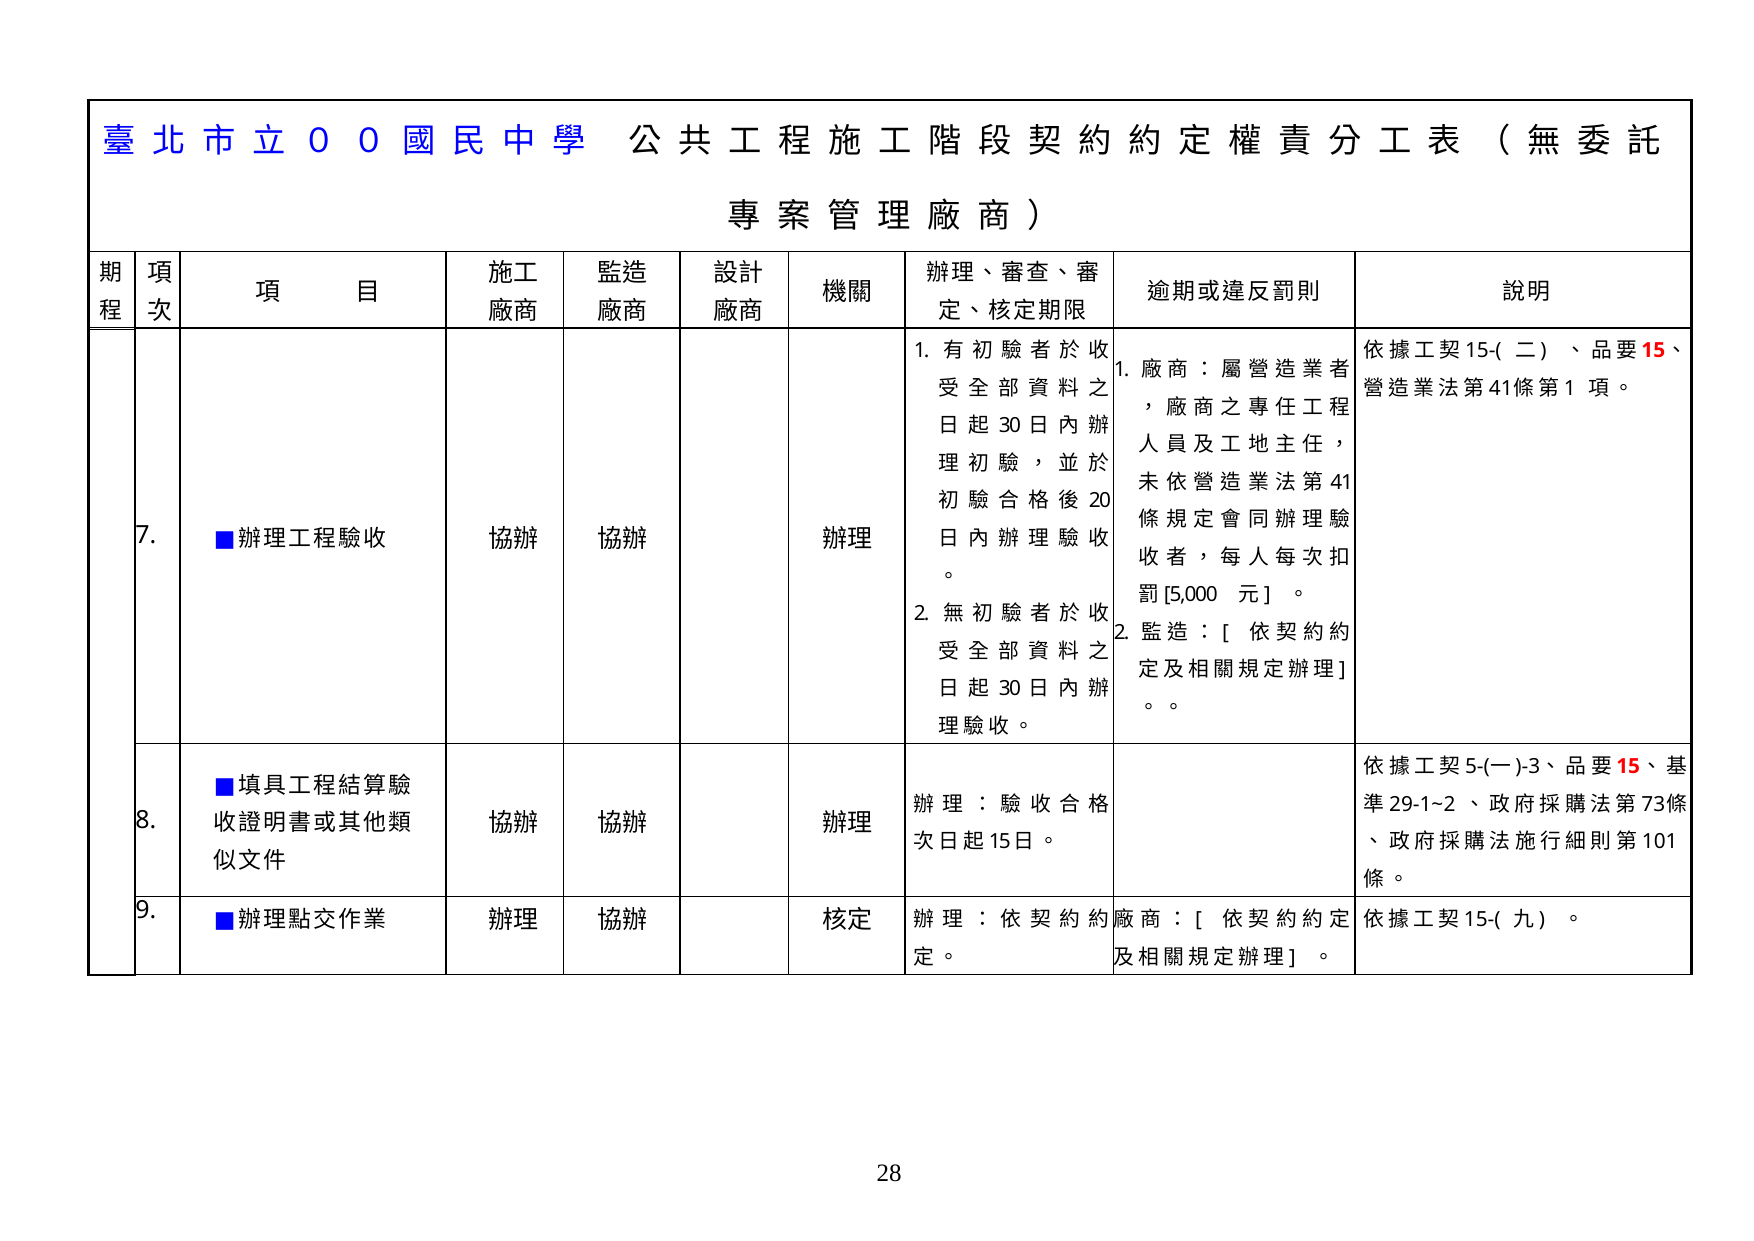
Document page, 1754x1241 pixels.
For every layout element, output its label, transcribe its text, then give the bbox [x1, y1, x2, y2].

table_cell 依據工契15-(九)。 [1356, 897, 1690, 974]
table_cell 協辦 [447, 329, 563, 743]
table_cell ■辦理點交作業 [181, 897, 445, 974]
table_cell [136, 744, 179, 896]
table_header 臺北市立００國民中學 公共工程施工階段契約約定權責分工表（無委託專案管理廠商） [90, 101, 1690, 251]
table_cell [90, 330, 134, 974]
table_cell 逾期或違反罰則 [1114, 252, 1354, 327]
table_cell 依據工契5-(一)-3、品要15、基準29-1~2、政府採購法第73條、政府採購法施行細則第101條。 [1356, 744, 1690, 896]
table_cell ■填具工程結算驗收證明書或其他類似文件 [181, 744, 445, 896]
table_cell [136, 897, 179, 974]
table_cell 1.廠商：屬營造業者，廠商之專任工程人員及工地主任，未依營造業法第41條規定會同辦理驗收者，每人每次扣罰[5,000元]。 2.監造：[依契約約定及相關規定辦理]。。 [1114, 329, 1354, 743]
table_cell [136, 329, 179, 743]
table_cell 說明 [1356, 252, 1690, 327]
table_cell 核定 [789, 897, 904, 974]
table_cell 辦理 [789, 744, 904, 896]
table_cell ■辦理工程驗收 [181, 329, 445, 743]
table_cell [138, 820, 146, 826]
table_cell 辦理 [447, 897, 563, 974]
table_cell 廠商：[依契約約定及相關規定辦理]。 [1114, 897, 1354, 974]
table_cell 辦理、審查、審定、核定期限 [906, 252, 1113, 327]
table_cell [681, 897, 788, 974]
table_cell 依據工契15-(二) 、品要15、營造業法第41條第1項。 [1356, 329, 1690, 743]
table_cell 機關 [789, 252, 904, 327]
table_cell 項 目 [181, 252, 445, 327]
table_cell 設計 廠商 [681, 252, 788, 327]
table_cell 協辦 [447, 744, 563, 896]
table_cell [1114, 744, 1354, 896]
table_cell [681, 329, 788, 743]
table_cell 辦理：驗收合格次日起15日。 [906, 744, 1113, 896]
table_cell 項次 [136, 252, 179, 327]
table_cell 施工 廠商 [447, 252, 563, 327]
table_cell 辦理 [789, 329, 904, 743]
table_cell 監造 廠商 [564, 252, 679, 327]
table_cell 協辦 [564, 744, 679, 896]
table_cell 協辦 [564, 329, 679, 743]
table_cell 協辦 [564, 897, 679, 974]
table_cell 辦理：依契約約定。 [906, 897, 1113, 974]
table_cell [681, 744, 788, 896]
table_cell 期程 [90, 252, 134, 327]
table_cell 1.有初驗者於收受全部資料之日起30日內辦理初驗，並於初驗合格後20日內辦理驗收。 2.無初驗者於收受全部資料之日起30日內辦理驗收。 [906, 329, 1113, 743]
